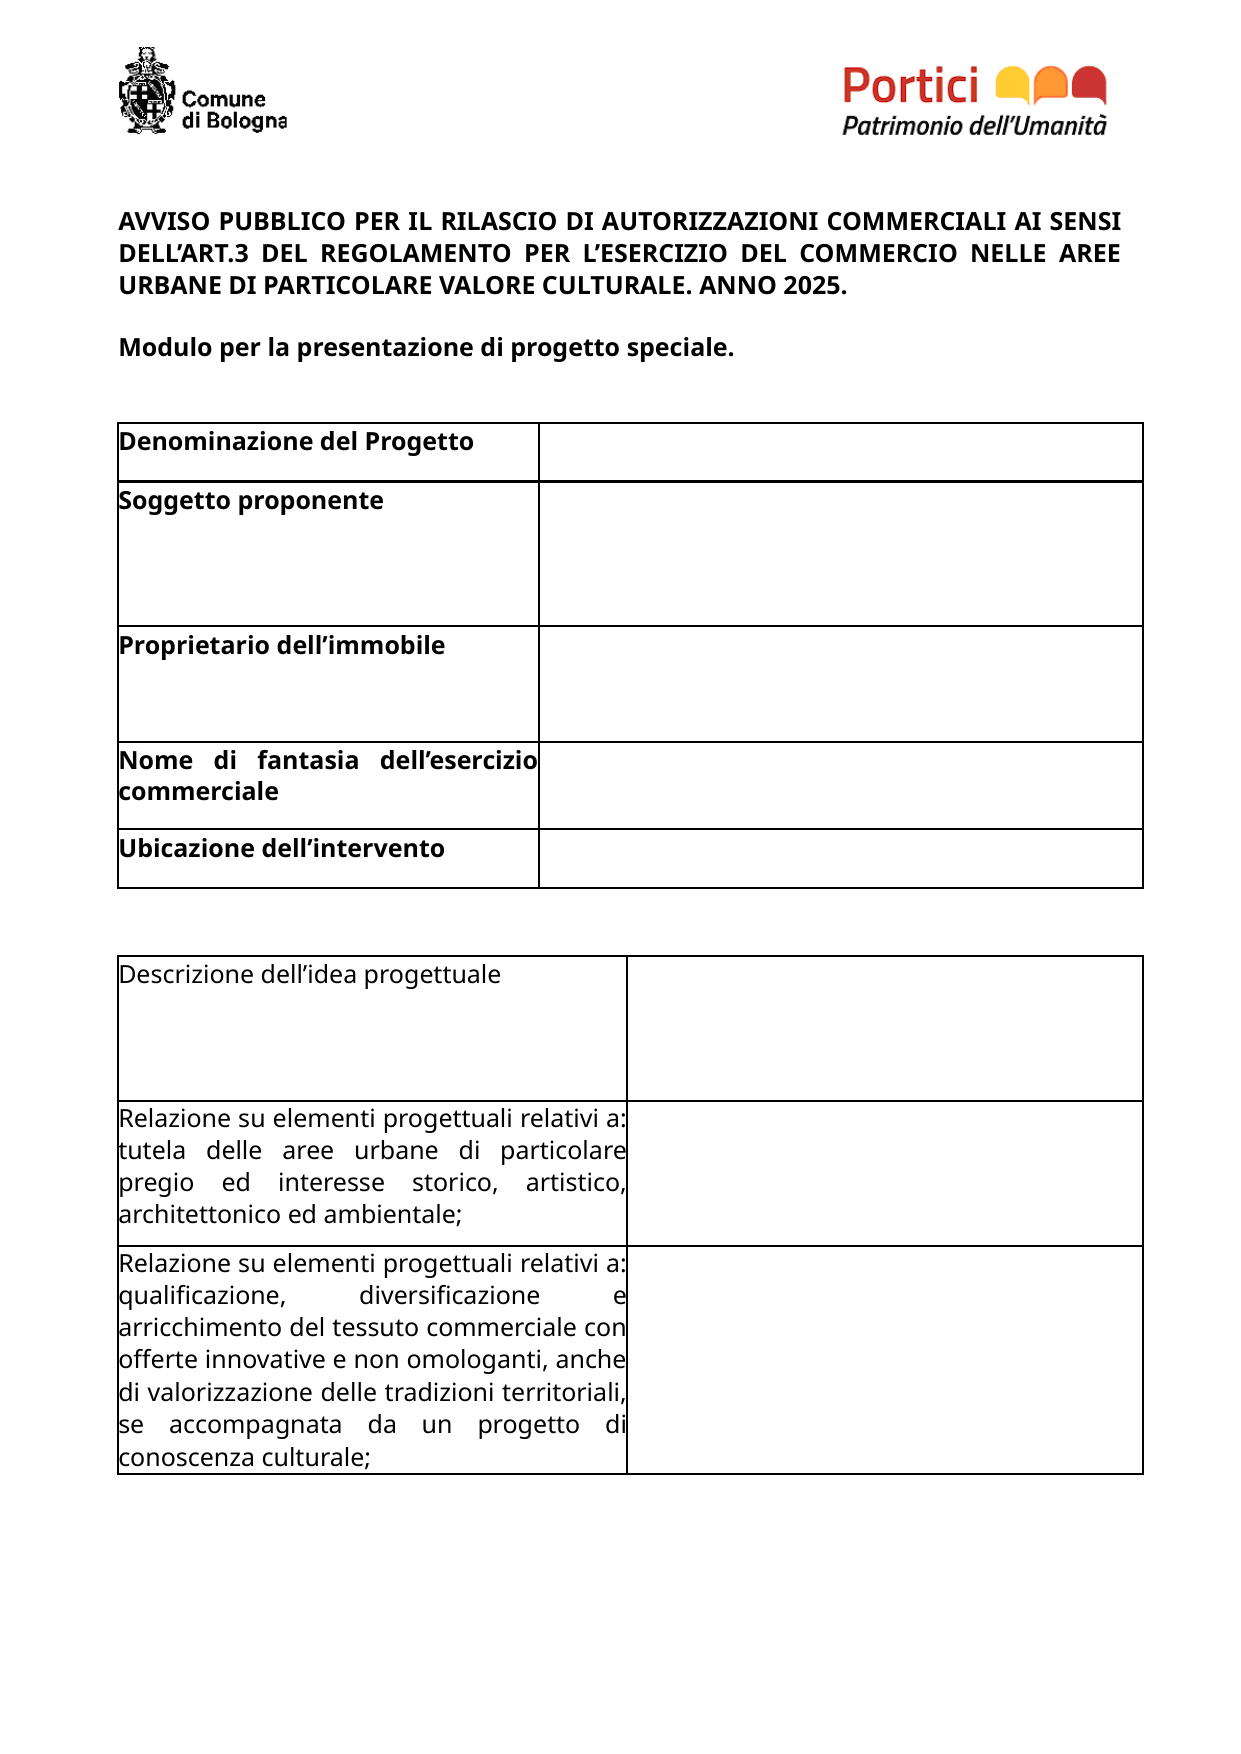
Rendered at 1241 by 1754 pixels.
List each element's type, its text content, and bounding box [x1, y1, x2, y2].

table_cell Soggetto proponente [119, 483, 538, 625]
table_cell [540, 743, 1142, 828]
text AVVISO PUBBLICO PER IL RILASCIO DI AUTORIZZAZIONI COMMERCIALI AI SENSI DELL’ART.3 DEL REGOLAMENTO PER L’ESERCIZIO DEL COMMERCIO NELLE AREE URBANE DI PARTICOLARE VALORE CULTURALE. ANNO 2025. [118, 205, 1122, 302]
table_header [628, 957, 1142, 1099]
table_cell [628, 1247, 1142, 1473]
picture [830, 39, 1121, 158]
table_cell [540, 483, 1142, 625]
table_cell Ubicazione dell’intervento [119, 830, 538, 887]
table_cell [540, 830, 1142, 887]
picture [118, 46, 287, 134]
table_cell Relazione su elementi progettuali relativi a: qualificazione, diversificazione e arricchimento del tessuto commerciale con offerte innovative e non omologanti, anche di valorizzazione delle tradizioni territoriali, se accompagnata da un progetto di conoscenza culturale; [119, 1247, 626, 1473]
table_cell Proprietario dell’immobile [119, 627, 538, 741]
text Modulo per la presentazione di progetto speciale. [118, 330, 1122, 363]
table_cell [628, 1102, 1142, 1244]
table_cell Relazione su elementi progettuali relativi a: tutela delle aree urbane di particolare pregio ed interesse storico, artistico, architettonico ed ambientale; [119, 1102, 626, 1244]
table_header Denominazione del Progetto [119, 424, 538, 480]
table_header Descrizione dell’idea progettuale [119, 957, 626, 1099]
table_cell Nome di fantasia dell’esercizio commerciale [119, 743, 538, 828]
table_cell [540, 627, 1142, 741]
table_header [540, 424, 1142, 480]
